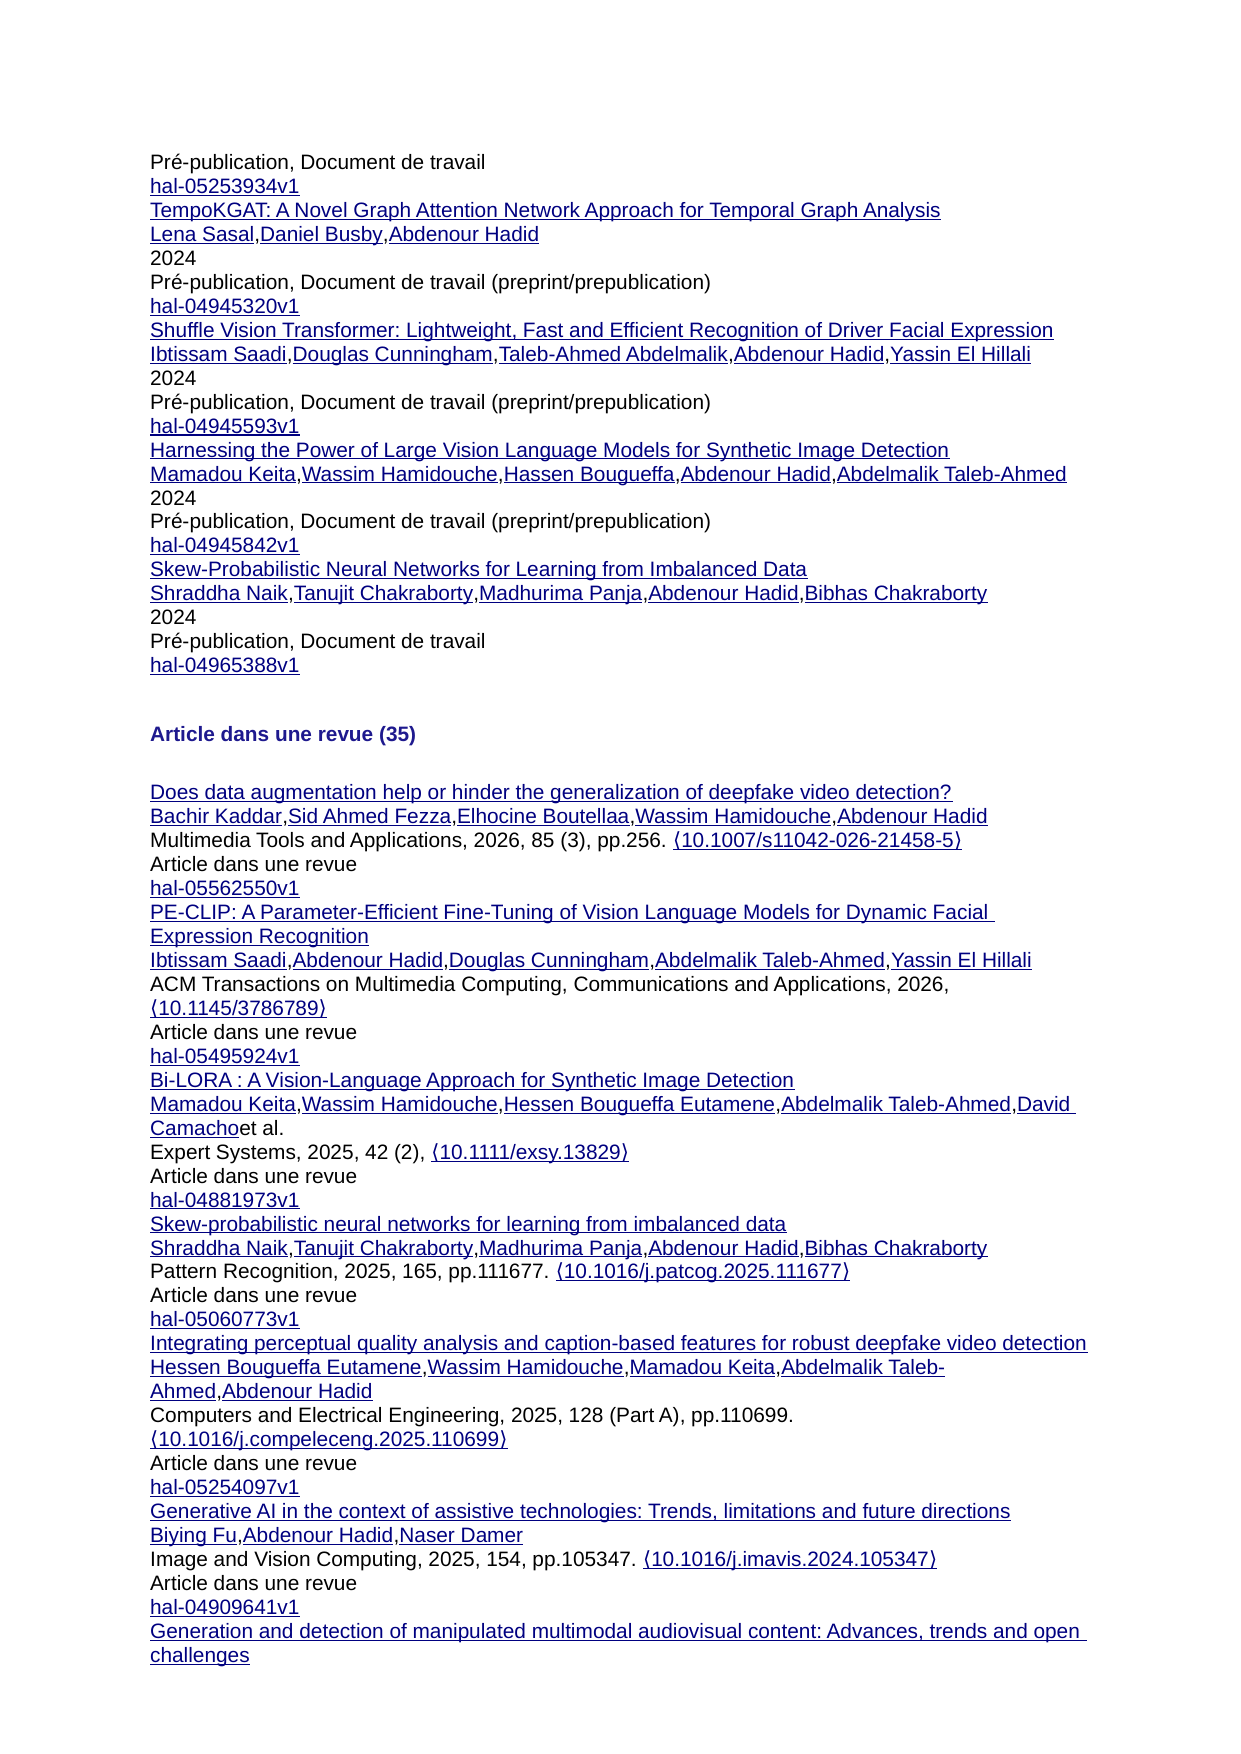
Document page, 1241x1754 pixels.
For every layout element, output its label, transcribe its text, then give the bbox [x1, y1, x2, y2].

table_cell TempoKGAT: A Novel Graph Attention Network Approach for Temporal Graph Analysis Lena Sasal,Daniel Busby,Abdenour Hadid 2024 Pré-publication, Document de travail (preprint/prepublication) hal-04945320v1 [150, 198, 1090, 318]
table_cell Harnessing the Power of Large Vision Language Models for Synthetic Image Detection Mamadou Keita,Wassim Hamidouche,Hassen Bougueffa,Abdenour Hadid,Abdelmalik Taleb-Ahmed 2024 Pré-publication, Document de travail (preprint/prepublication) hal-04945842v1 [150, 438, 1090, 557]
table_cell PE-CLIP: A Parameter-Efficient Fine-Tuning of Vision Language Models for Dynamic Facial Expression Recognition Ibtissam Saadi,Abdenour Hadid,Douglas Cunningham,Abdelmalik Taleb-Ahmed,Yassin El Hillali ACM Transactions on Multimedia Computing, Communications and Applications, 2026, ⟨10.1145/3786789⟩ Article dans une revue hal-05495924v1 [150, 900, 1090, 1068]
table_cell Generation and detection of manipulated multimodal audiovisual content: Advances, trends and open challenges [150, 1619, 1090, 1667]
table_cell Integrating perceptual quality analysis and caption-based features for robust deepfake video detection Hessen Bougueffa Eutamene,Wassim Hamidouche,Mamadou Keita,Abdelmalik Taleb-Ahmed,Abdenour Hadid Computers and Electrical Engineering, 2025, 128 (Part A), pp.110699. ⟨10.1016/j.compeleceng.2025.110699⟩ Article dans une revue hal-05254097v1 [150, 1331, 1090, 1499]
table_cell Skew-probabilistic neural networks for learning from imbalanced data Shraddha Naik,Tanujit Chakraborty,Madhurima Panja,Abdenour Hadid,Bibhas Chakraborty Pattern Recognition, 2025, 165, pp.111677. ⟨10.1016/j.patcog.2025.111677⟩ Article dans une revue hal-05060773v1 [150, 1211, 1090, 1331]
subtitle Article dans une revue (35) [150, 722, 1090, 746]
table_cell Generative AI in the context of assistive technologies: Trends, limitations and future directions Biying Fu,Abdenour Hadid,Naser Damer Image and Vision Computing, 2025, 154, pp.105347. ⟨10.1016/j.imavis.2024.105347⟩ Article dans une revue hal-04909641v1 [150, 1499, 1090, 1619]
table_cell Shuffle Vision Transformer: Lightweight, Fast and Efficient Recognition of Driver Facial Expression Ibtissam Saadi,Douglas Cunningham,Taleb-Ahmed Abdelmalik,Abdenour Hadid,Yassin El Hillali 2024 Pré-publication, Document de travail (preprint/prepublication) hal-04945593v1 [150, 318, 1090, 437]
table_cell Pré-publication, Document de travail hal-05253934v1 [150, 150, 1090, 198]
table_header Does data augmentation help or hinder the generalization of deepfake video detection? Bachir Kaddar,Sid Ahmed Fezza,Elhocine Boutellaa,Wassim Hamidouche,Abdenour Hadid Multimedia Tools and Applications, 2026, 85 (3), pp.256. ⟨10.1007/s11042-026-21458-5⟩ Article dans une revue hal-05562550v1 [150, 780, 1090, 900]
table_cell Skew-Probabilistic Neural Networks for Learning from Imbalanced Data Shraddha Naik,Tanujit Chakraborty,Madhurima Panja,Abdenour Hadid,Bibhas Chakraborty 2024 Pré-publication, Document de travail hal-04965388v1 [150, 557, 1090, 677]
table_cell Bi‐LORA : A Vision‐Language Approach for Synthetic Image Detection Mamadou Keita,Wassim Hamidouche,Hessen Bougueffa Eutamene,Abdelmalik Taleb-Ahmed,David Camachoet al. Expert Systems, 2025, 42 (2), ⟨10.1111/exsy.13829⟩ Article dans une revue hal-04881973v1 [150, 1068, 1090, 1211]
